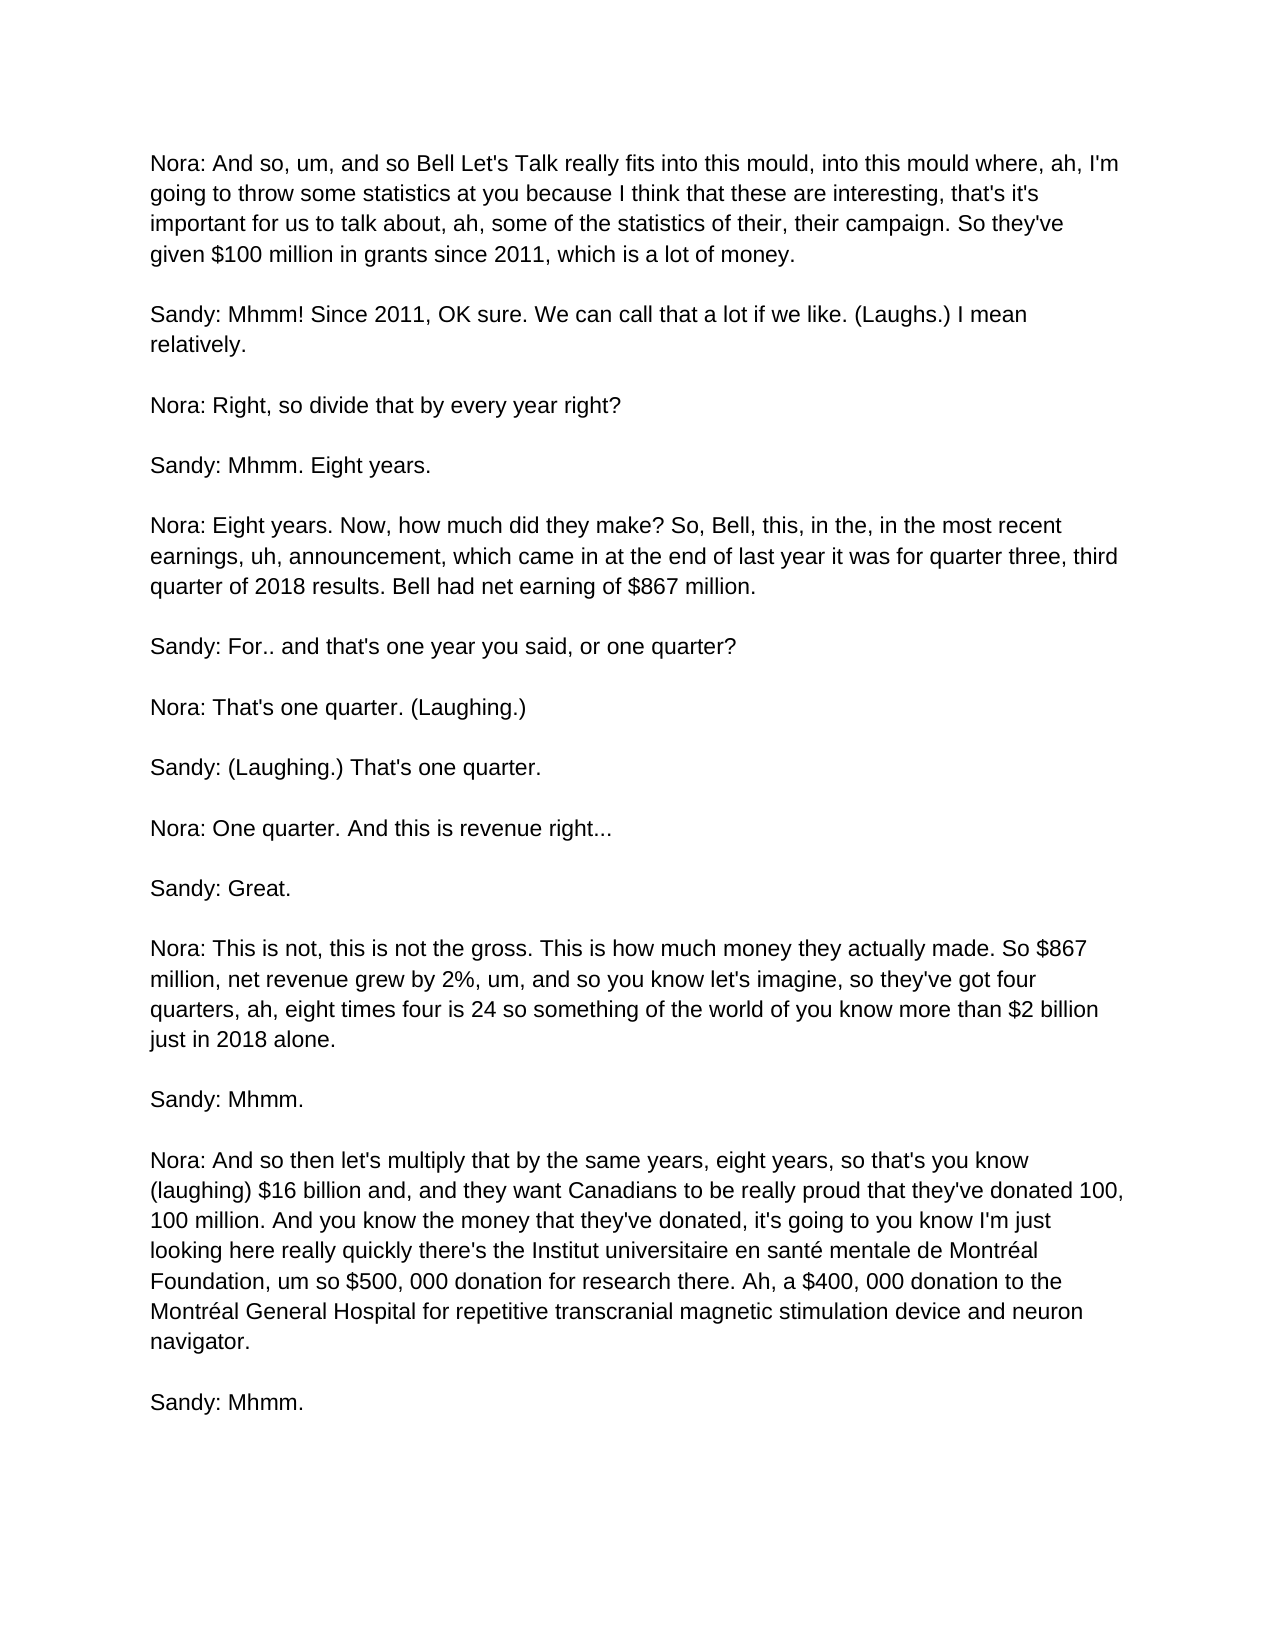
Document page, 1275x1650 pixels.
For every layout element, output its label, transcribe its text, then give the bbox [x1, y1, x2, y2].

text Nora: And so, um, and so Bell Let's Talk really fits into this mould, into this mould where, ah, I'm going to throw some statistics at you because I think that these are interesting, that's it's important for us to talk about, ah, some of the statistics of their, their campaign. So they've given $100 million in grants since 2011, which is a lot of money. [150, 150, 1125, 267]
text Sandy: Mhmm. [150, 1086, 1125, 1113]
text Nora: And so then let's multiply that by the same years, eight years, so that's you know (laughing) $16 billion and, and they want Canadians to be really proud that they've donated 100, 100 million. And you know the money that they've donated, it's going to you know I'm just looking here really quickly there's the Institut universitaire en santé mentale de Montréal Foundation, um so $500, 000 donation for research there. Ah, a $400, 000 donation to the Montréal General Hospital for repetitive transcranial magnetic stimulation device and neuron navigator. [150, 1147, 1125, 1354]
text Sandy: (Laughing.) That's one quarter. [150, 754, 1125, 781]
text Sandy: Mhmm. Eight years. [150, 452, 1125, 478]
text Sandy: Mhmm! Since 2011, OK sure. We can call that a lot if we like. (Laughs.) I mean relatively. [150, 301, 1125, 358]
text Nora: Eight years. Now, how much did they make? So, Bell, this, in the, in the most recent earnings, uh, announcement, which came in at the end of last year it was for quarter three, third quarter of 2018 results. Bell had net earning of $867 million. [150, 512, 1125, 599]
text Sandy: Mhmm. [150, 1388, 1125, 1415]
text Nora: That's one quarter. (Laughing.) [150, 694, 1125, 720]
text Nora: One quarter. And this is revenue right... [150, 814, 1125, 841]
text Sandy: Great. [150, 875, 1125, 901]
text Sandy: For.. and that's one year you said, or one quarter? [150, 633, 1125, 660]
text Nora: Right, so divide that by every year right? [150, 392, 1125, 418]
text Nora: This is not, this is not the gross. This is how much money they actually made. So $867 million, net revenue grew by 2%, um, and so you know let's imagine, so they've got four quarters, ah, eight times four is 24 so something of the world of you know more than $2 billion just in 2018 alone. [150, 935, 1125, 1052]
